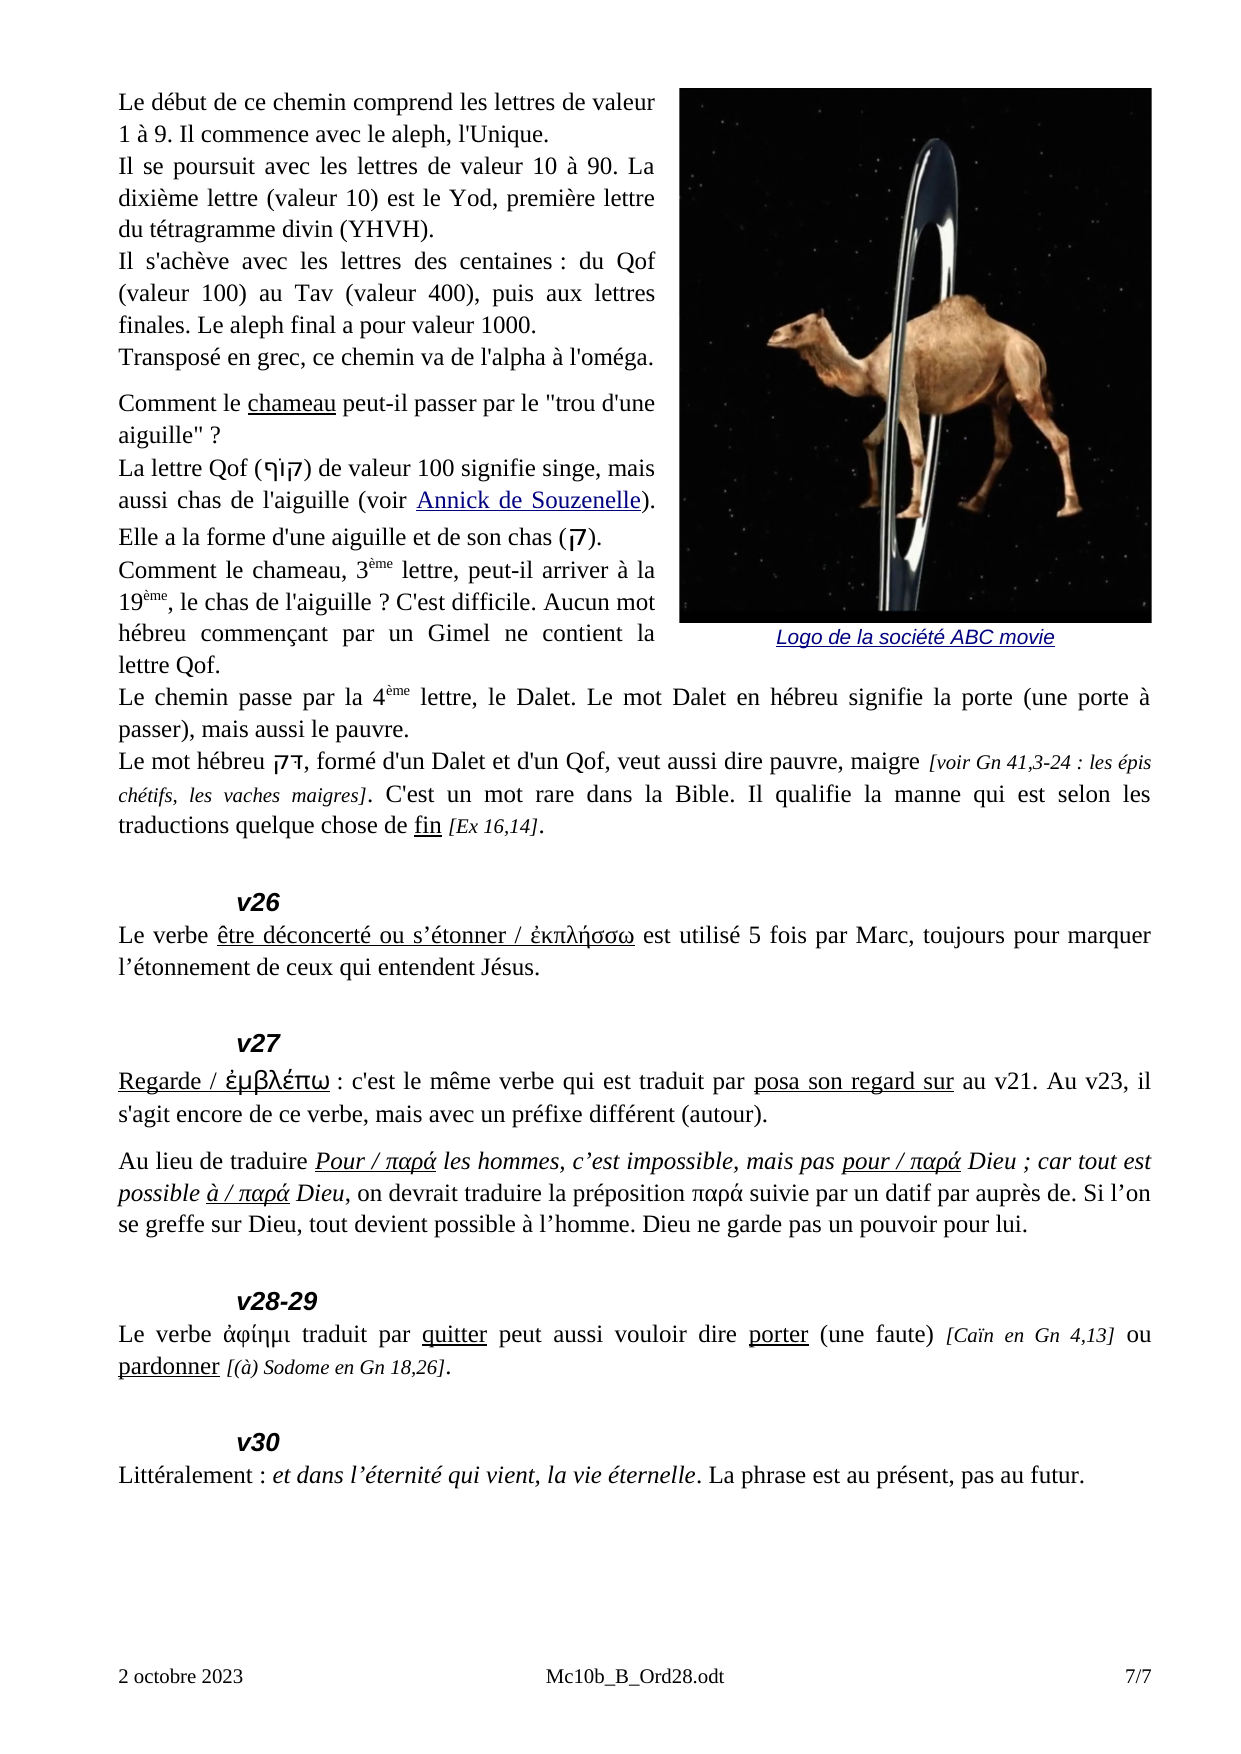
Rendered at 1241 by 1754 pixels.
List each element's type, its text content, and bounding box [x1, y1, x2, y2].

text Le début de ce chemin comprend les lettres de valeur 1 à 9. Il commence avec le aleph, l'Unique. [118, 88, 679, 148]
subtitle v26 [236, 888, 1152, 917]
text Littéralement : et dans l’éternité qui vient, la vie éternelle. La phrase est au présent, pas au futur. [118, 1462, 1152, 1489]
text Il s'achève avec les lettres des centaines : du Qof (valeur 100) au Tav (valeur 400), puis aux lettres finales. Le aleph final a pour valeur 1000. [118, 247, 679, 339]
text Comment le chameau peut-il passer par le "trou d'une aiguille" ? [118, 389, 679, 449]
text Le mot hébreu דּק, formé d'un Dalet et d'un Qof, veut aussi dire pauvre, maigre [voir Gn 41,3-24 : les épis chétifs, les vaches maigres]. C'est un mot rare dans la Bible. Il qualifie la manne qui est selon les traductions quelque chose de fin [Ex 16,14]. [118, 746, 1152, 839]
text Comment le chameau, 3ème lettre, peut-il arriver à la 19ème, le chas de l'aiguille ? C'est difficile. Aucun mot hébreu commençant par un Gimel ne contient la lettre Qof. [118, 556, 1152, 679]
text Le chemin passe par la 4ème lettre, le Dalet. Le mot Dalet en hébreu signifie la porte (une porte à passer), mais aussi le pauvre. [118, 683, 1152, 742]
subtitle v27 [236, 1029, 1152, 1058]
text Logo de la société ABC movie [679, 623, 1152, 649]
text Regarde / ἐμβλέπω : c'est le même verbe qui est traduit par posa son regard sur au v21. Au v23, il s'agit encore de ce verbe, mais avec un préfixe différent (autour). [118, 1062, 1152, 1128]
text La lettre Qof (קוֹף) de valeur 100 signifie singe, mais aussi chas de l'aiguille (voir Annick de Souzenelle). Elle a la forme d'une aiguille et de son chas (ק). [118, 453, 679, 552]
subtitle v30 [236, 1428, 1152, 1457]
picture [679, 88, 1152, 623]
text Le verbe ἀφίημι traduit par quitter peut aussi vouloir dire porter (une faute) [Caïn en Gn 4,13] ou pardonner [(à) Sodome en Gn 18,26]. [118, 1320, 1152, 1380]
text Au lieu de traduire Pour / παρά les hommes, c’est impossible, mais pas pour / παρά Dieu ; car tout est possible à / παρά Dieu, on devrait traduire la préposition παρά suivie par un datif par auprès de. Si l’on se greffe sur Dieu, tout devient possible à l’homme. Dieu ne garde pas un pouvoir pour lui. [118, 1147, 1152, 1238]
text Il se poursuit avec les lettres de valeur 10 à 90. La dixième lettre (valeur 10) est le Yod, première lettre du tétragramme divin (YHVH). [118, 152, 679, 243]
text Transposé en grec, ce chemin va de l'alpha à l'oméga. [118, 343, 679, 370]
subtitle v28-29 [236, 1287, 1152, 1316]
text Le verbe être déconcerté ou s’étonner / ἐκπλήσσω est utilisé 5 fois par Marc, toujours pour marquer l’étonnement de ceux qui entendent Jésus. [118, 921, 1152, 981]
